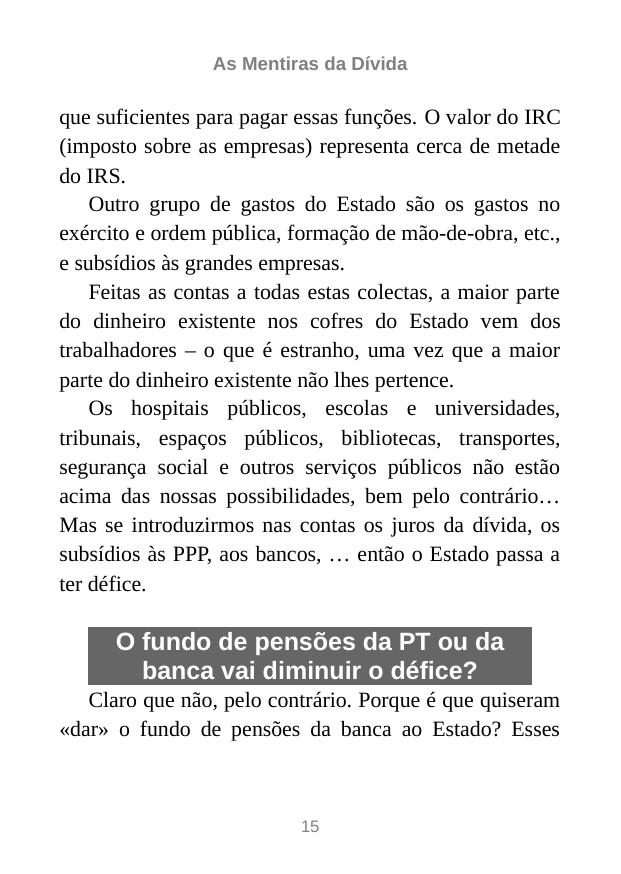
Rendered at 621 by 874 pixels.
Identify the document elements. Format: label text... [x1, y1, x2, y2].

text que suficientes para pagar essas funções. O valor do IRC (imposto sobre as empresas) representa cerca de metade do IRS. [59, 102, 561, 189]
subtitle O fundo de pensões da PT ou da banca vai diminuir o défice? [88, 627, 532, 685]
text Os hospitais públicos, escolas e universidades, tribunais, espaços públicos, bibliotecas, transportes, segurança social e outros serviços públicos não estão acima das nossas possibilidades, bem pelo contrário… Mas se introduzirmos nas contas os juros da dívida, os subsídios às PPP, aos bancos, … então o Estado passa a ter défice. [59, 393, 561, 597]
text Outro grupo de gastos do Estado são os gastos no exército e ordem pública, formação de mão-de-obra, etc., e subsídios às grandes empresas. [59, 189, 561, 277]
text Claro que não, pelo contrário. Porque é que quiseram «dar» o fundo de pensões da banca ao Estado? Esses [59, 685, 561, 743]
text Feitas as contas a todas estas colectas, a maior parte do dinheiro existente nos cofres do Estado vem dos trabalhadores – o que é estranho, uma vez que a maior parte do dinheiro existente não lhes pertence. [59, 277, 561, 393]
